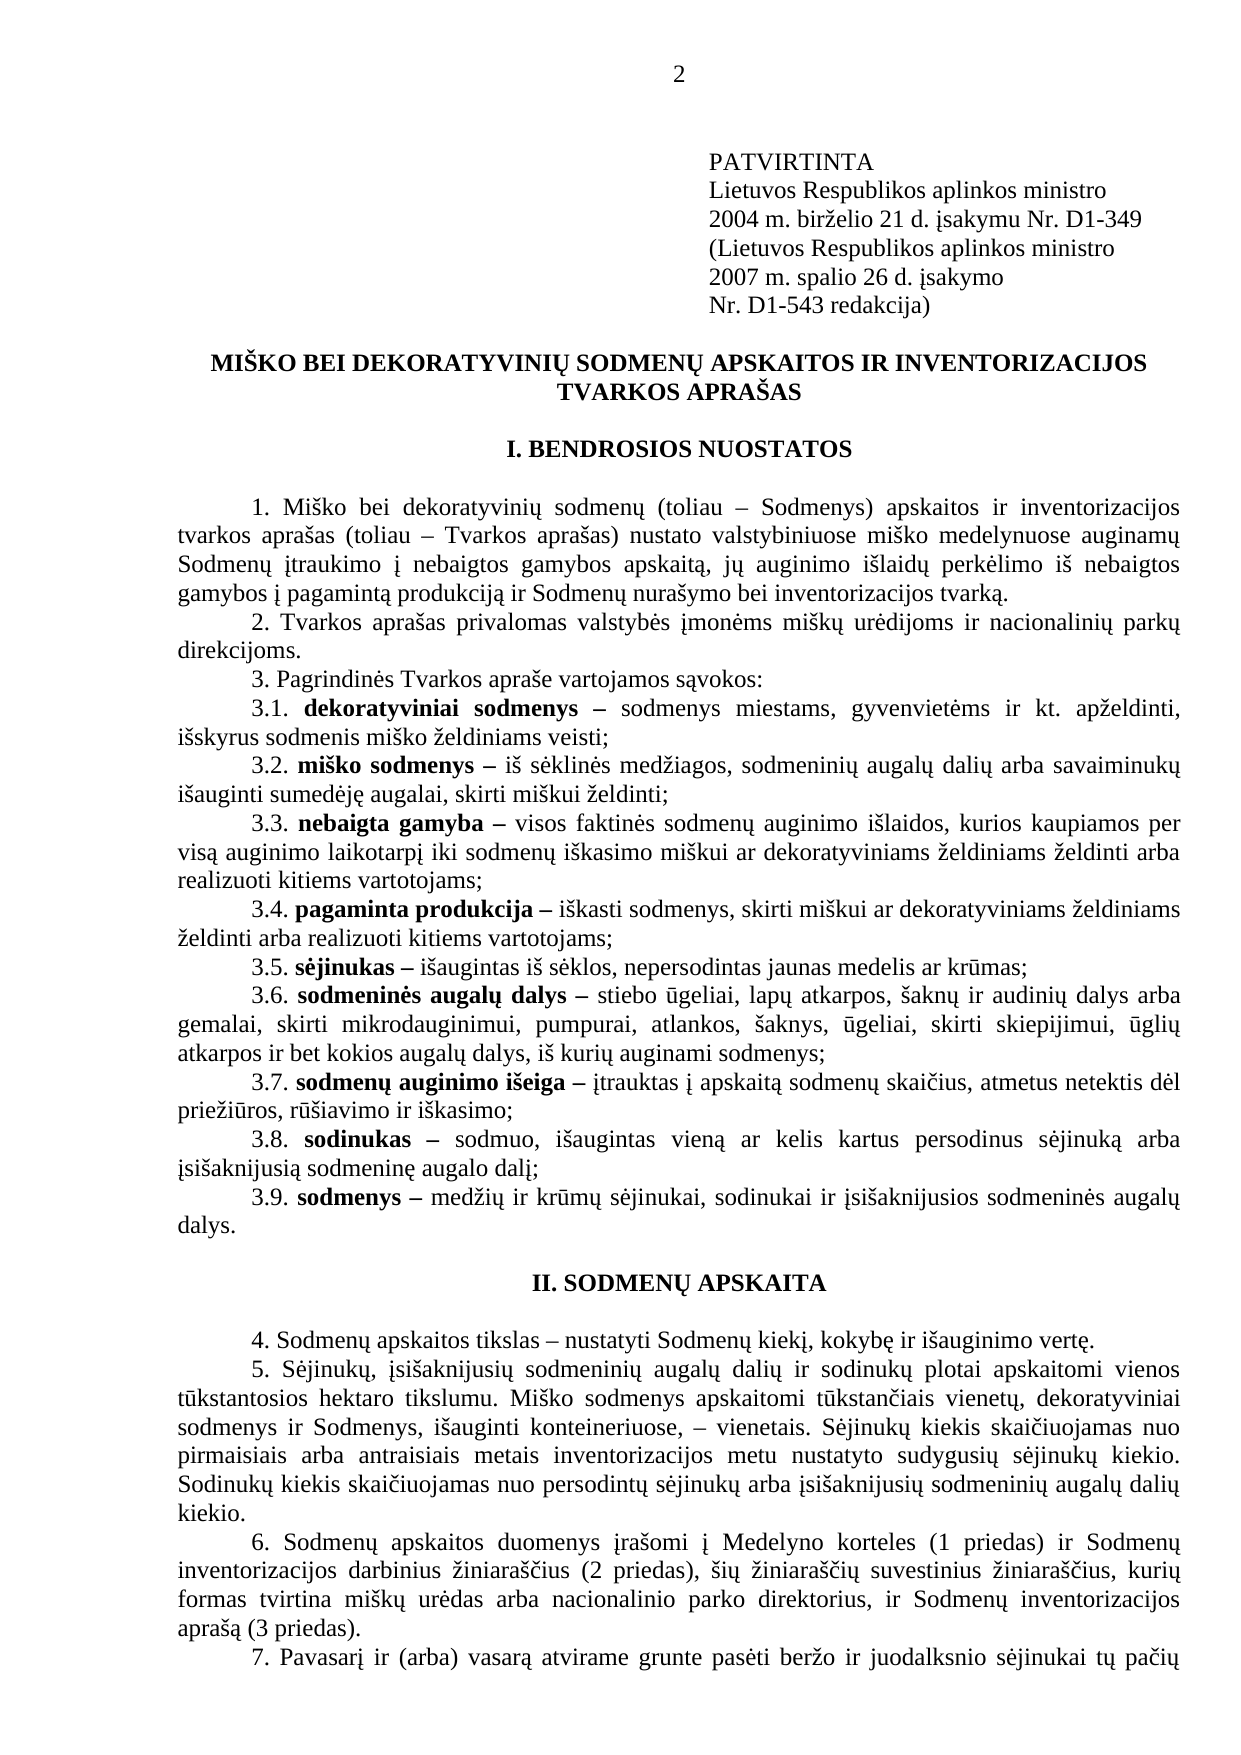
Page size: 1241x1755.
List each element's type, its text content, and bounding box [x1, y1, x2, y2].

text 3.2. miško sodmenys – iš sėklinės medžiagos, sodmeninių augalų dalių arba savaiminukų išauginti sumedėję augalai, skirti miškui želdinti; [177, 751, 1181, 808]
text 3. Pagrindinės Tvarkos apraše vartojamos sąvokos: [177, 664, 1181, 693]
text 4. Sodmenų apskaitos tikslas – nustatyti Sodmenų kiekį, kokybę ir išauginimo vertę. [177, 1326, 1181, 1354]
text 7. Pavasarį ir (arba) vasarą atvirame grunte pasėti beržo ir juodalksnio sėjinukai tų pačių [177, 1642, 1181, 1671]
text 1. Miško bei dekoratyvinių sodmenų (toliau – Sodmenys) apskaitos ir inventorizacijos tvarkos aprašas (toliau – Tvarkos aprašas) nustato valstybiniuose miško medelynuose auginamų Sodmenų įtraukimo į nebaigtos gamybos apskaitą, jų auginimo išlaidų perkėlimo iš nebaigtos gamybos į pagamintą produkciją ir Sodmenų nurašymo bei inventorizacijos tvarką. [177, 492, 1181, 607]
text 3.6. sodmeninės augalų dalys – stiebo ūgeliai, lapų atkarpos, šaknų ir audinių dalys arba gemalai, skirti mikrodauginimui, pumpurai, atlankos, šaknys, ūgeliai, skirti skiepijimui, ūglių atkarpos ir bet kokios augalų dalys, iš kurių auginami sodmenys; [177, 981, 1181, 1067]
text 3.4. pagaminta produkcija – iškasti sodmenys, skirti miškui ar dekoratyviniams želdiniams želdinti arba realizuoti kitiems vartotojams; [177, 894, 1181, 952]
text II. SODMENŲ APSKAITA [177, 1268, 1181, 1297]
text (Lietuvos Respublikos aplinkos ministro [177, 233, 1181, 262]
text 5. Sėjinukų, įsišaknijusių sodmeninių augalų dalių ir sodinukų plotai apskaitomi vienos tūkstantosios hektaro tikslumu. Miško sodmenys apskaitomi tūkstančiais vienetų, dekoratyviniai sodmenys ir Sodmenys, išauginti konteineriuose, – vienetais. Sėjinukų kiekis skaičiuojamas nuo pirmaisiais arba antraisiais metais inventorizacijos metu nustatyto sudygusių sėjinukų kiekio. Sodinukų kiekis skaičiuojamas nuo persodintų sėjinukų arba įsišaknijusių sodmeninių augalų dalių kiekio. [177, 1354, 1181, 1527]
text 3.8. sodinukas – sodmuo, išaugintas vieną ar kelis kartus persodinus sėjinuką arba įsišaknijusią sodmeninę augalo dalį; [177, 1124, 1181, 1182]
text 6. Sodmenų apskaitos duomenys įrašomi į Medelyno korteles (1 priedas) ir Sodmenų inventorizacijos darbinius žiniaraščius (2 priedas), šių žiniaraščių suvestinius žiniaraščius, kurių formas tvirtina miškų urėdas arba nacionalinio parko direktorius, ir Sodmenų inventorizacijos aprašą (3 priedas). [177, 1527, 1181, 1642]
text PATVIRTINTA [177, 147, 1181, 176]
text I. BENDROSIOS NUOSTATOS [177, 434, 1181, 463]
text 3.1. dekoratyviniai sodmenys – sodmenys miestams, gyvenvietėms ir kt. apželdinti, išskyrus sodmenis miško želdiniams veisti; [177, 693, 1181, 751]
text MIŠKO BEI DEKORATYVINIŲ SODMENŲ APSKAITOS IR INVENTORIZACIJOS TVARKOS APRAŠAS [177, 348, 1181, 406]
text Nr. D1-543 redakcija) [177, 291, 1181, 319]
text 3.5. sėjinukas – išaugintas iš sėklos, nepersodintas jaunas medelis ar krūmas; [177, 952, 1181, 981]
text 2007 m. spalio 26 d. įsakymo [177, 262, 1181, 291]
text 2. Tvarkos aprašas privalomas valstybės įmonėms miškų urėdijoms ir nacionalinių parkų direkcijoms. [177, 607, 1181, 664]
text 3.3. nebaigta gamyba – visos faktinės sodmenų auginimo išlaidos, kurios kaupiamos per visą auginimo laikotarpį iki sodmenų iškasimo miškui ar dekoratyviniams želdiniams želdinti arba realizuoti kitiems vartotojams; [177, 808, 1181, 894]
text 3.7. sodmenų auginimo išeiga – įtrauktas į apskaitą sodmenų skaičius, atmetus netektis dėl priežiūros, rūšiavimo ir iškasimo; [177, 1067, 1181, 1124]
text 2004 m. birželio 21 d. įsakymu Nr. D1-349 [177, 204, 1181, 233]
text Lietuvos Respublikos aplinkos ministro [177, 176, 1181, 204]
text 3.9. sodmenys – medžių ir krūmų sėjinukai, sodinukai ir įsišaknijusios sodmeninės augalų dalys. [177, 1182, 1181, 1239]
